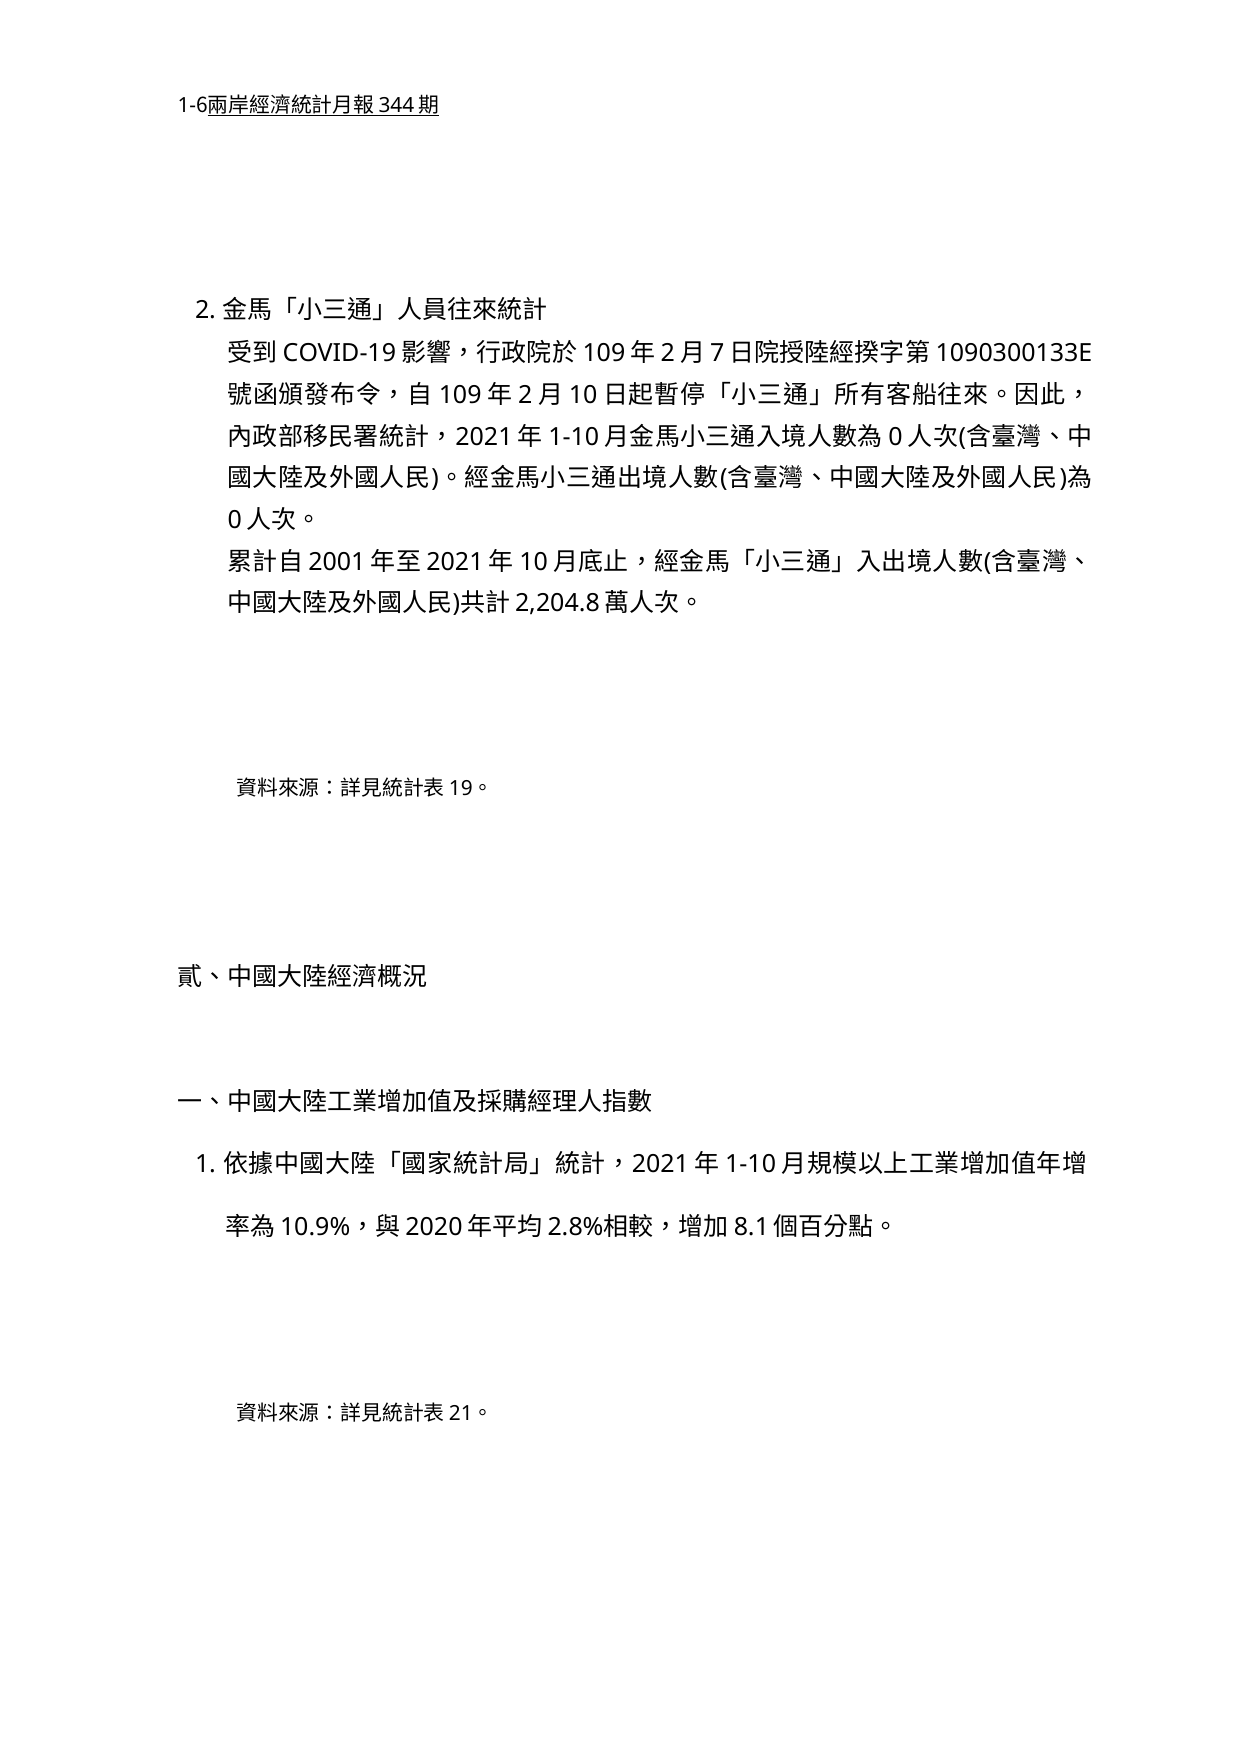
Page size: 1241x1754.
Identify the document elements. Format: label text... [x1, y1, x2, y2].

text 2. 金馬「小三通」人員往來統計 [195, 266, 1087, 328]
text 1. 依據中國大陸「國家統計局」統計，2021年1-10月規模以上工業增加值年增率為10.9%，與2020年平均2.8%相較，增加8.1個百分點。 [195, 1120, 1087, 1245]
text 資料來源：詳見統計表21。 [177, 1370, 1087, 1432]
text 受到COVID-19影響，行政院於109年2月7日院授陸經揆字第1090300133E號函頒發布令，自109年2月10日起暫停「小三通」所有客船往來。因此，內政部移民署統計，2021年1-10月金馬小三通入境人數為0人次(含臺灣、中國大陸及外國人民)。經金馬小三通出境人數(含臺灣、中國大陸及外國人民)為0人次。 [227, 328, 1093, 537]
text 資料來源：詳見統計表19。 [177, 745, 1087, 807]
text 累計自2001年至2021年10月底止，經金馬「小三通」入出境人數(含臺灣、中國大陸及外國人民)共計2,204.8萬人次。 [227, 537, 1093, 620]
text 一、中國大陸工業增加值及採購經理人指數 [177, 1057, 1087, 1120]
text 貳、中國大陸經濟概況 [177, 932, 1087, 995]
